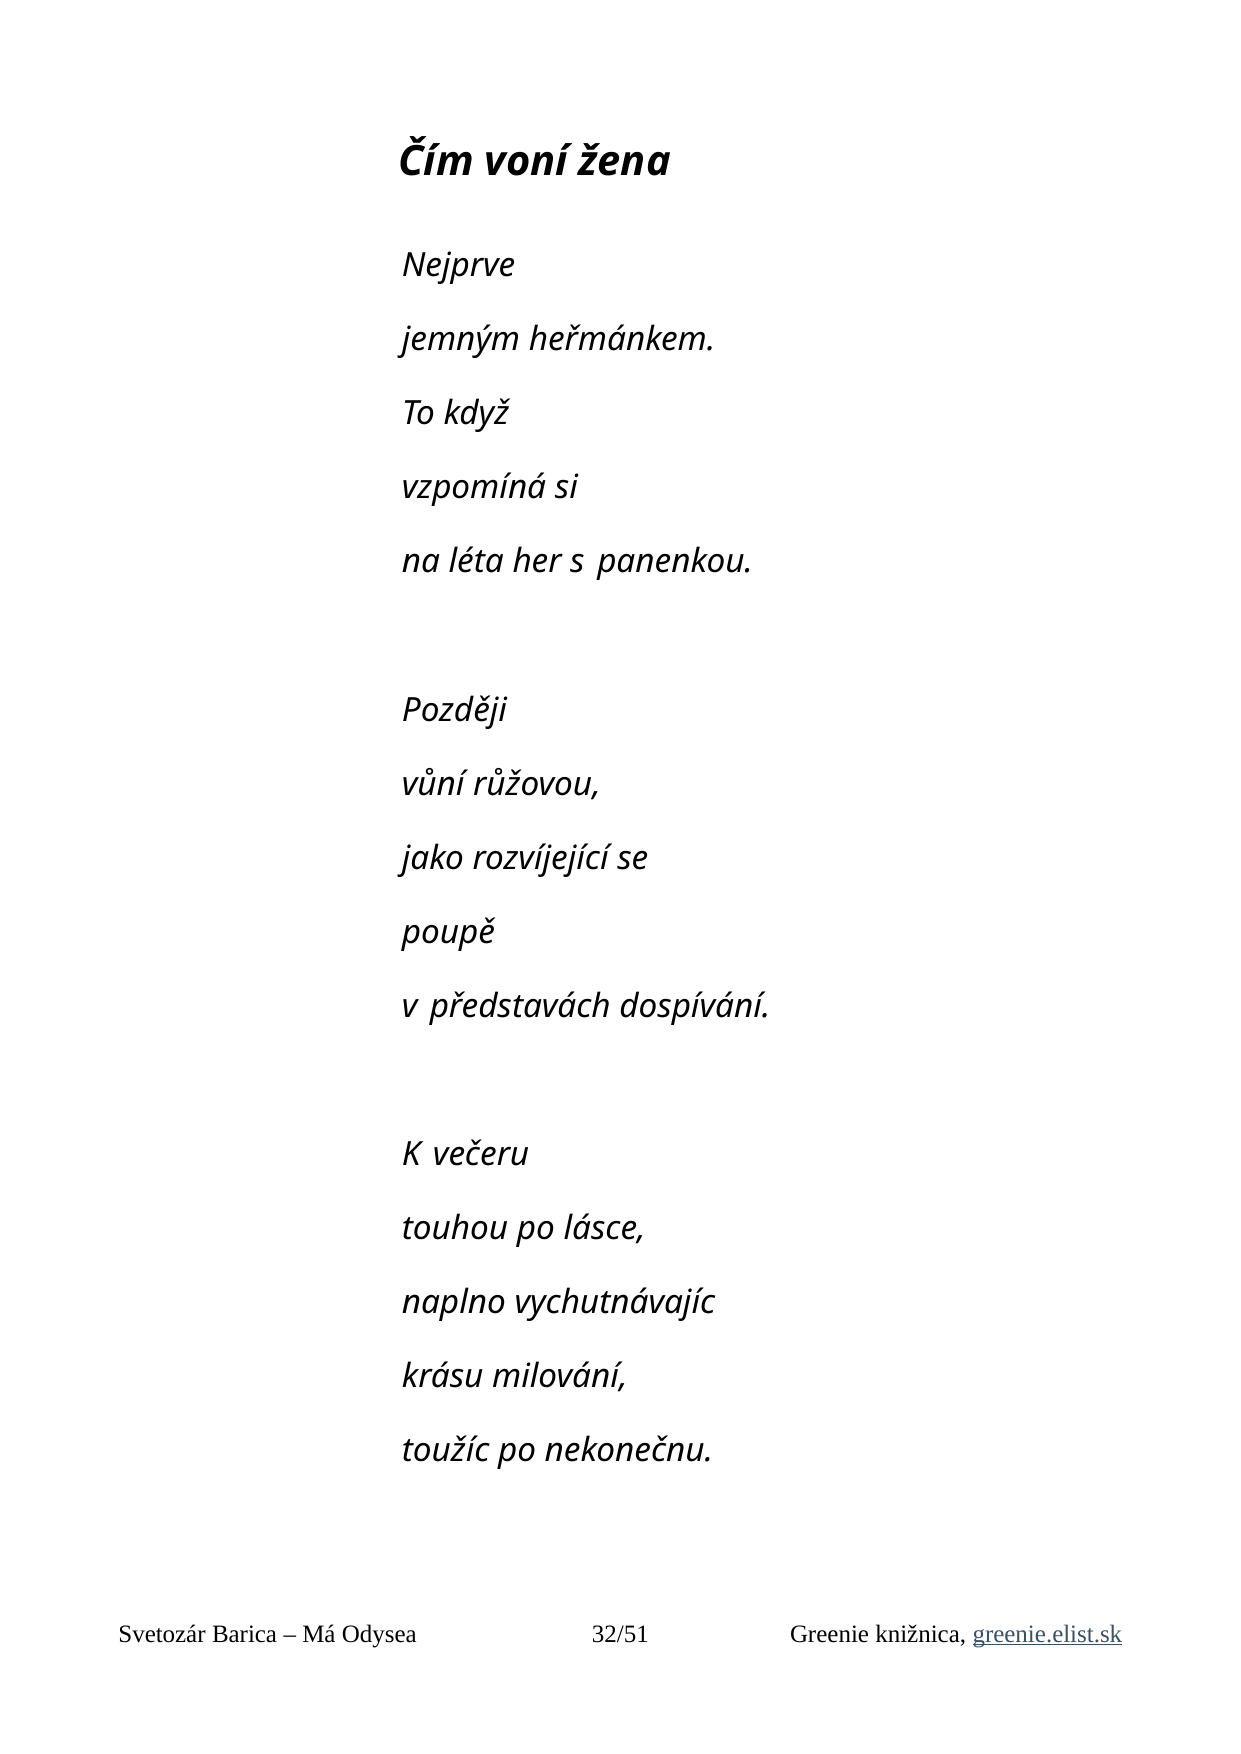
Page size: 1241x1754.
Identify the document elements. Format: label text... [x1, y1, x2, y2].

text Nejprve [402, 241, 1134, 286]
text jako rozvíjející se [402, 833, 1134, 879]
text na léta her s panenkou. [402, 537, 1134, 583]
text naplno vychutnávajíc [402, 1278, 1134, 1323]
text To když [402, 389, 1134, 434]
text vůní růžovou, [402, 759, 1134, 805]
text touhou po lásce, [402, 1204, 1134, 1249]
text Později [402, 685, 1134, 731]
text v představách dospívání. [402, 982, 1134, 1027]
text K večeru [402, 1130, 1134, 1175]
text vzpomíná si [402, 463, 1134, 508]
text jemným heřmánkem. [402, 315, 1134, 360]
text toužíc po nekonečnu. [402, 1426, 1134, 1471]
text poupě [402, 907, 1134, 953]
subtitle Čím voní žena [398, 131, 1134, 188]
text krásu milování, [402, 1352, 1134, 1397]
